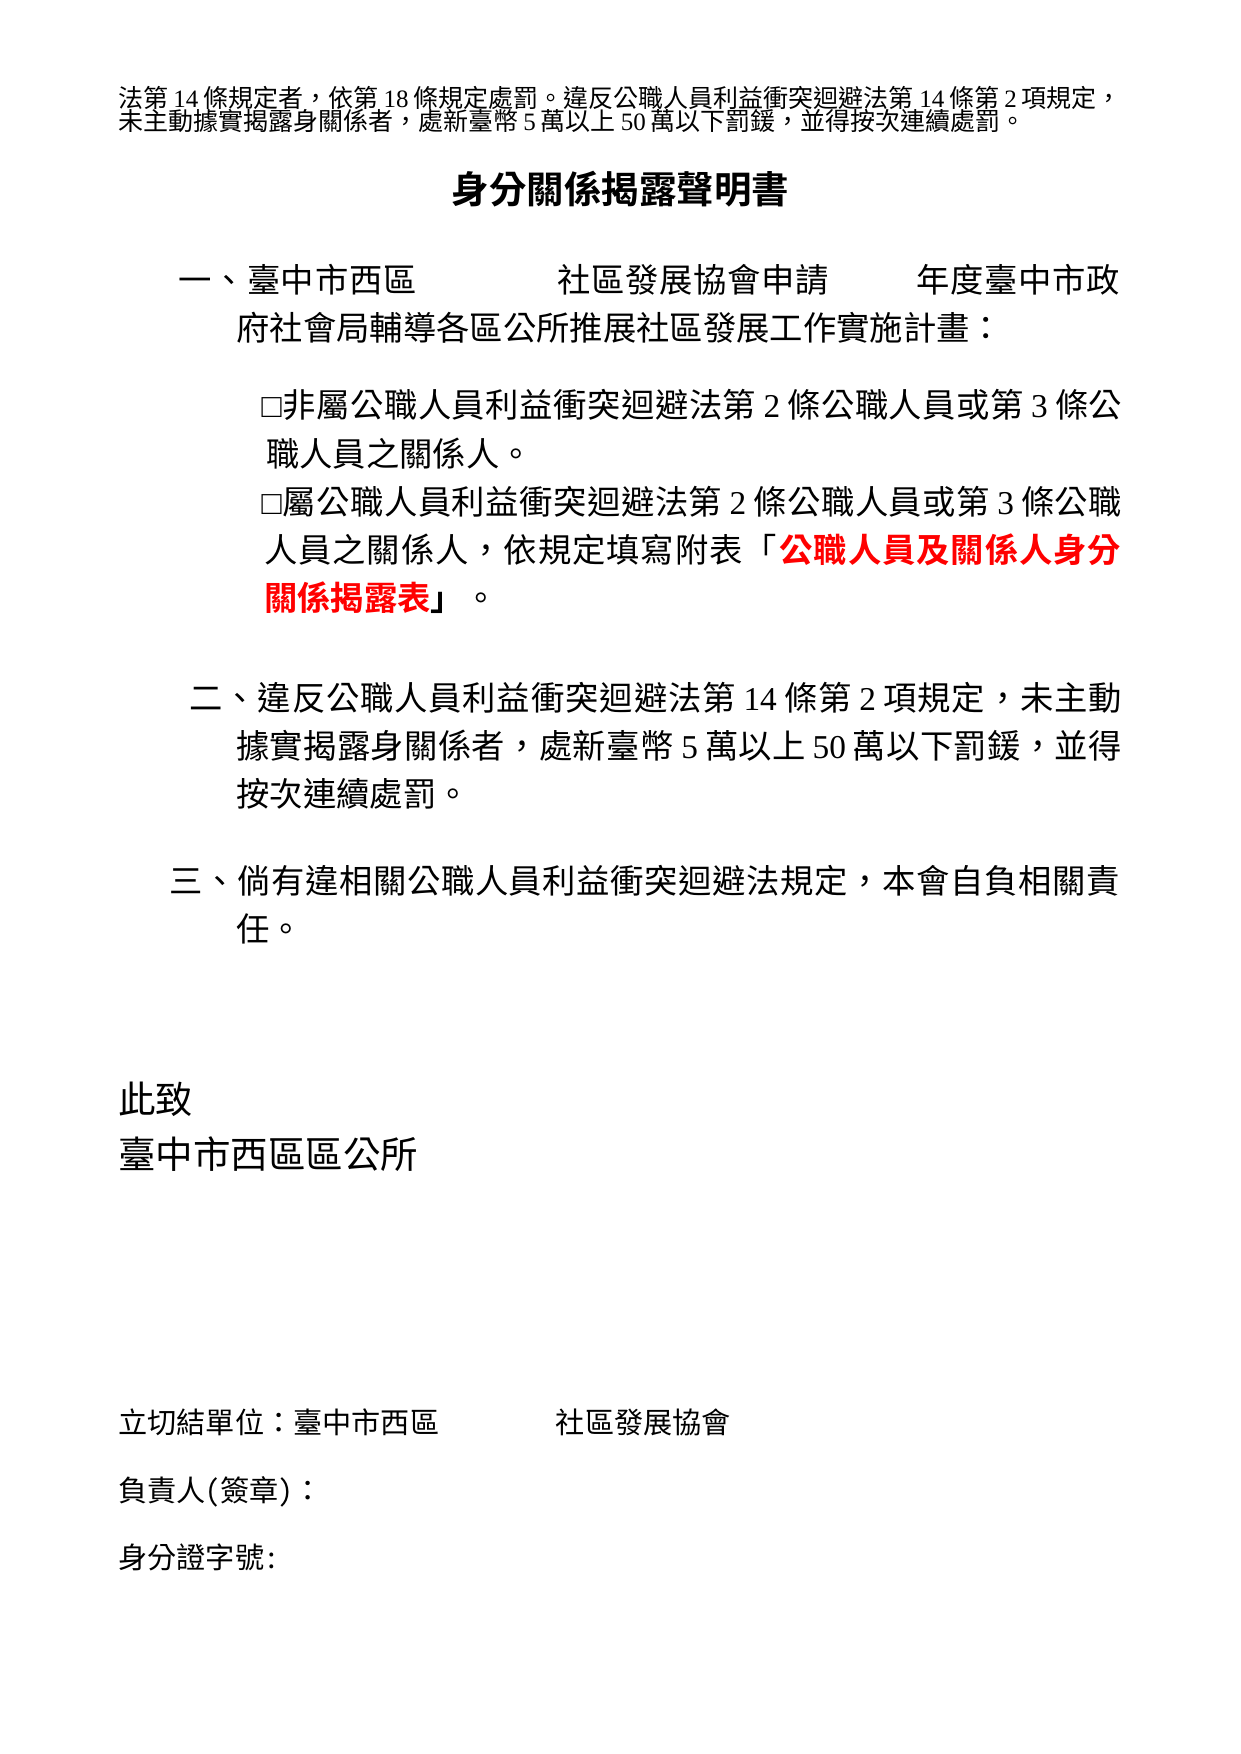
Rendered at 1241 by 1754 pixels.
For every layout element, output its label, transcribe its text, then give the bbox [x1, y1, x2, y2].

text 身分證字號: [118, 1534, 1122, 1577]
text 立切結單位：臺中市西區 社區發展協會 [118, 1400, 1122, 1442]
subtitle 身分關係揭露聲明書 [118, 159, 1122, 214]
text 臺中市西區區公所 [118, 1124, 1122, 1179]
text □非屬公職人員利益衝突迴避法第2條公職人員或第3條公職人員之關係人。 [118, 379, 1122, 476]
text 法第14條規定者，依第18條規定處罰。違反公職人員利益衝突迴避法第14條第2項規定，未主動據實揭露身關係者，處新臺幣5萬以上50萬以下罰鍰，並得按次連續處罰。 [118, 89, 1122, 134]
text 三、倘有違相關公職人員利益衝突迴避法規定，本會自負相關責任。 [105, 855, 1122, 951]
text 一、臺中市西區 社區發展協會申請 年度臺中市政府社會局輔導各區公所推展社區發展工作實施計畫： [118, 253, 1122, 350]
text □屬公職人員利益衝突迴避法第2條公職人員或第3條公職人員之關係人，依規定填寫附表「公職人員及關係人身分關係揭露表」。 [118, 476, 1122, 620]
text 負責人(簽章)： [118, 1467, 1122, 1509]
text 此致 [118, 1070, 1122, 1124]
text 二、違反公職人員利益衝突迴避法第14條第2項規定，未主動據實揭露身關係者，處新臺幣5萬以上50萬以下罰鍰，並得按次連續處罰。 [105, 671, 1122, 816]
